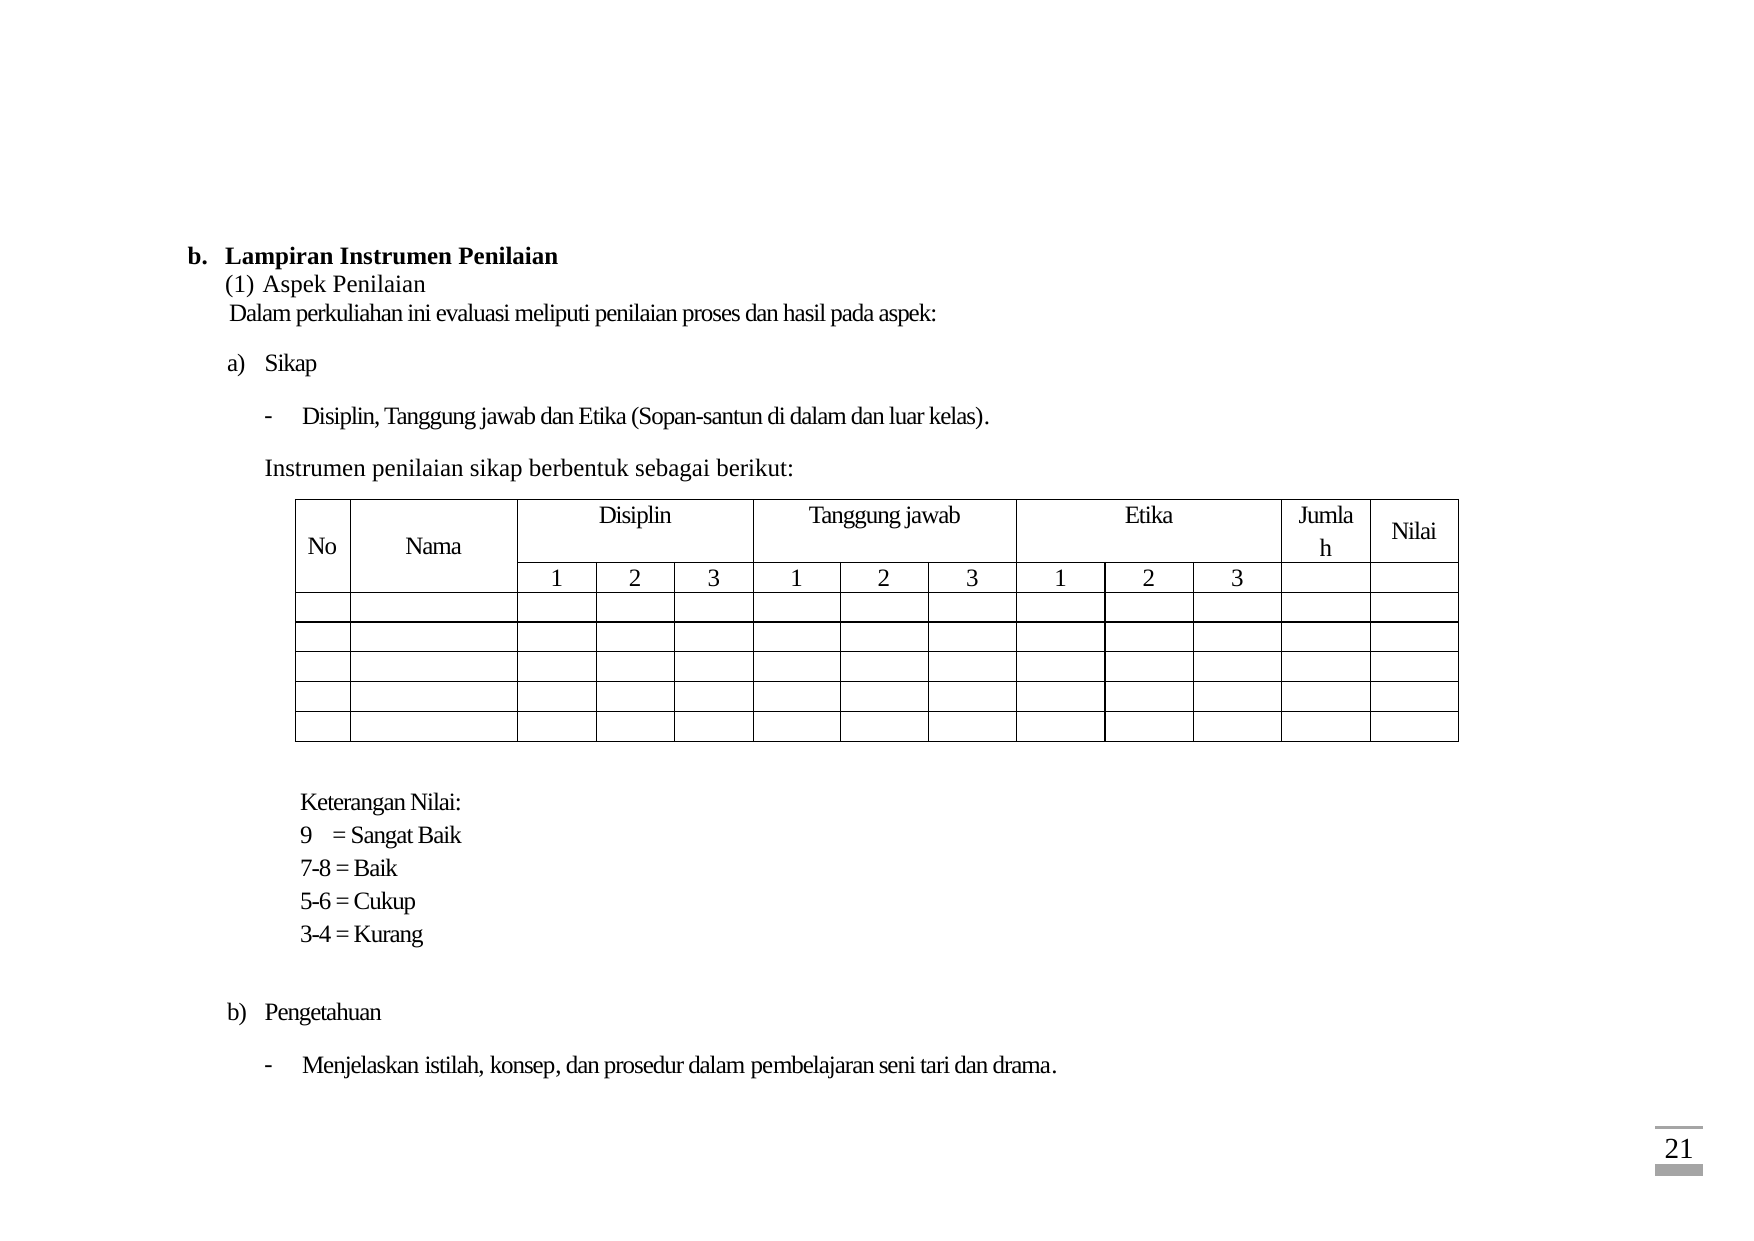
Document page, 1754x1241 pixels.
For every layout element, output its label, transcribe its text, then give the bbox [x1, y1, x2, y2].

table_cell [754, 712, 840, 741]
table_cell [296, 623, 350, 651]
table_cell [518, 682, 596, 711]
table_cell [929, 712, 1016, 741]
title Sikap [227, 348, 1604, 377]
table_cell [841, 712, 928, 741]
table_cell [518, 593, 596, 621]
table_cell [929, 652, 1016, 681]
table_cell [296, 712, 350, 741]
table_cell [675, 623, 753, 651]
list Aspek Penilaian [225, 269, 1604, 298]
table_cell [841, 593, 928, 621]
table_cell [1194, 712, 1281, 741]
table_cell [929, 623, 1016, 651]
table_cell 2 [597, 563, 674, 592]
table_cell [841, 682, 928, 711]
title 7-8 = Baik [300, 853, 1604, 882]
table_cell [1282, 712, 1370, 741]
table_cell [296, 593, 350, 621]
table_cell [1282, 623, 1370, 651]
table_cell [351, 593, 517, 621]
table_cell [675, 712, 753, 741]
table_cell [597, 682, 674, 711]
title 5-6 = Cukup [300, 886, 1604, 915]
table_cell [1371, 593, 1458, 621]
table_cell [1106, 652, 1193, 681]
table_cell [1017, 652, 1104, 681]
table_cell [1194, 652, 1281, 681]
title Disiplin, Tanggung jawab dan Etika (Sopan-santun di dalam dan luar kelas). [264, 398, 1604, 432]
table_cell [296, 682, 350, 711]
table_cell [1282, 563, 1370, 592]
title Dalam perkuliahan ini evaluasi meliputi penilaian proses dan hasil pada aspek: [229, 298, 1604, 327]
table_cell [1194, 682, 1281, 711]
table_cell [597, 712, 674, 741]
table_cell 3 [675, 563, 753, 592]
table_cell [1282, 682, 1370, 711]
table_cell [1282, 652, 1370, 681]
table_cell [675, 593, 753, 621]
table_cell [351, 623, 517, 651]
table_cell [754, 623, 840, 651]
table_cell [929, 682, 1016, 711]
table_cell [1017, 712, 1104, 741]
table_cell 1 [754, 563, 840, 592]
table_cell [296, 652, 350, 681]
table_cell [518, 623, 596, 651]
table_cell [1106, 593, 1193, 621]
table_cell [518, 712, 596, 741]
table_cell 3 [929, 563, 1016, 592]
table_cell [1017, 682, 1104, 711]
table_cell [1282, 593, 1370, 621]
table_cell [754, 593, 840, 621]
table_cell [841, 623, 928, 651]
table_cell [518, 652, 596, 681]
table_cell [1371, 652, 1458, 681]
table_cell [1106, 682, 1193, 711]
table_header Nilai [1371, 500, 1458, 562]
table_cell [1106, 623, 1193, 651]
table_cell [1194, 593, 1281, 621]
table_cell [675, 682, 753, 711]
table_cell 1 [1017, 563, 1104, 592]
text Instrumen penilaian sikap berbentuk sebagai berikut: [264, 453, 1604, 482]
table_cell [1017, 623, 1104, 651]
table_cell [754, 682, 840, 711]
table_header Etika [1017, 500, 1281, 562]
table_cell [1017, 593, 1104, 621]
table_cell [1106, 712, 1193, 741]
table_cell [1371, 712, 1458, 741]
table_cell [1371, 682, 1458, 711]
table_cell 2 [1106, 563, 1193, 592]
table_header Tanggung jawab [754, 500, 1016, 562]
title Pengetahuan [227, 997, 1604, 1026]
table_cell [929, 593, 1016, 621]
table_cell [597, 652, 674, 681]
table_cell 1 [518, 563, 596, 592]
title 3-4 = Kurang [300, 919, 1604, 948]
table_cell [597, 593, 674, 621]
table_cell [754, 652, 840, 681]
table_cell [597, 623, 674, 651]
table_cell 3 [1194, 563, 1281, 592]
table_cell [351, 682, 517, 711]
table_cell [1194, 623, 1281, 651]
table_header Nama [351, 500, 517, 592]
table_cell 2 [841, 563, 928, 592]
table_cell [1371, 623, 1458, 651]
table_header Disiplin [518, 500, 753, 562]
table_cell [351, 652, 517, 681]
title 9 = Sangat Baik [300, 820, 1604, 849]
table_cell [675, 652, 753, 681]
table_header Jumlah [1282, 500, 1370, 562]
table_cell [351, 712, 517, 741]
table_cell [841, 652, 928, 681]
table_header No [296, 500, 350, 592]
list Lampiran Instrumen Penilaian [187, 241, 1604, 269]
title Menjelaskan istilah, konsep, dan prosedur dalam pembelajaran seni tari dan drama. [264, 1047, 1604, 1081]
table_cell [1371, 563, 1458, 592]
title Keterangan Nilai: [300, 787, 1604, 816]
